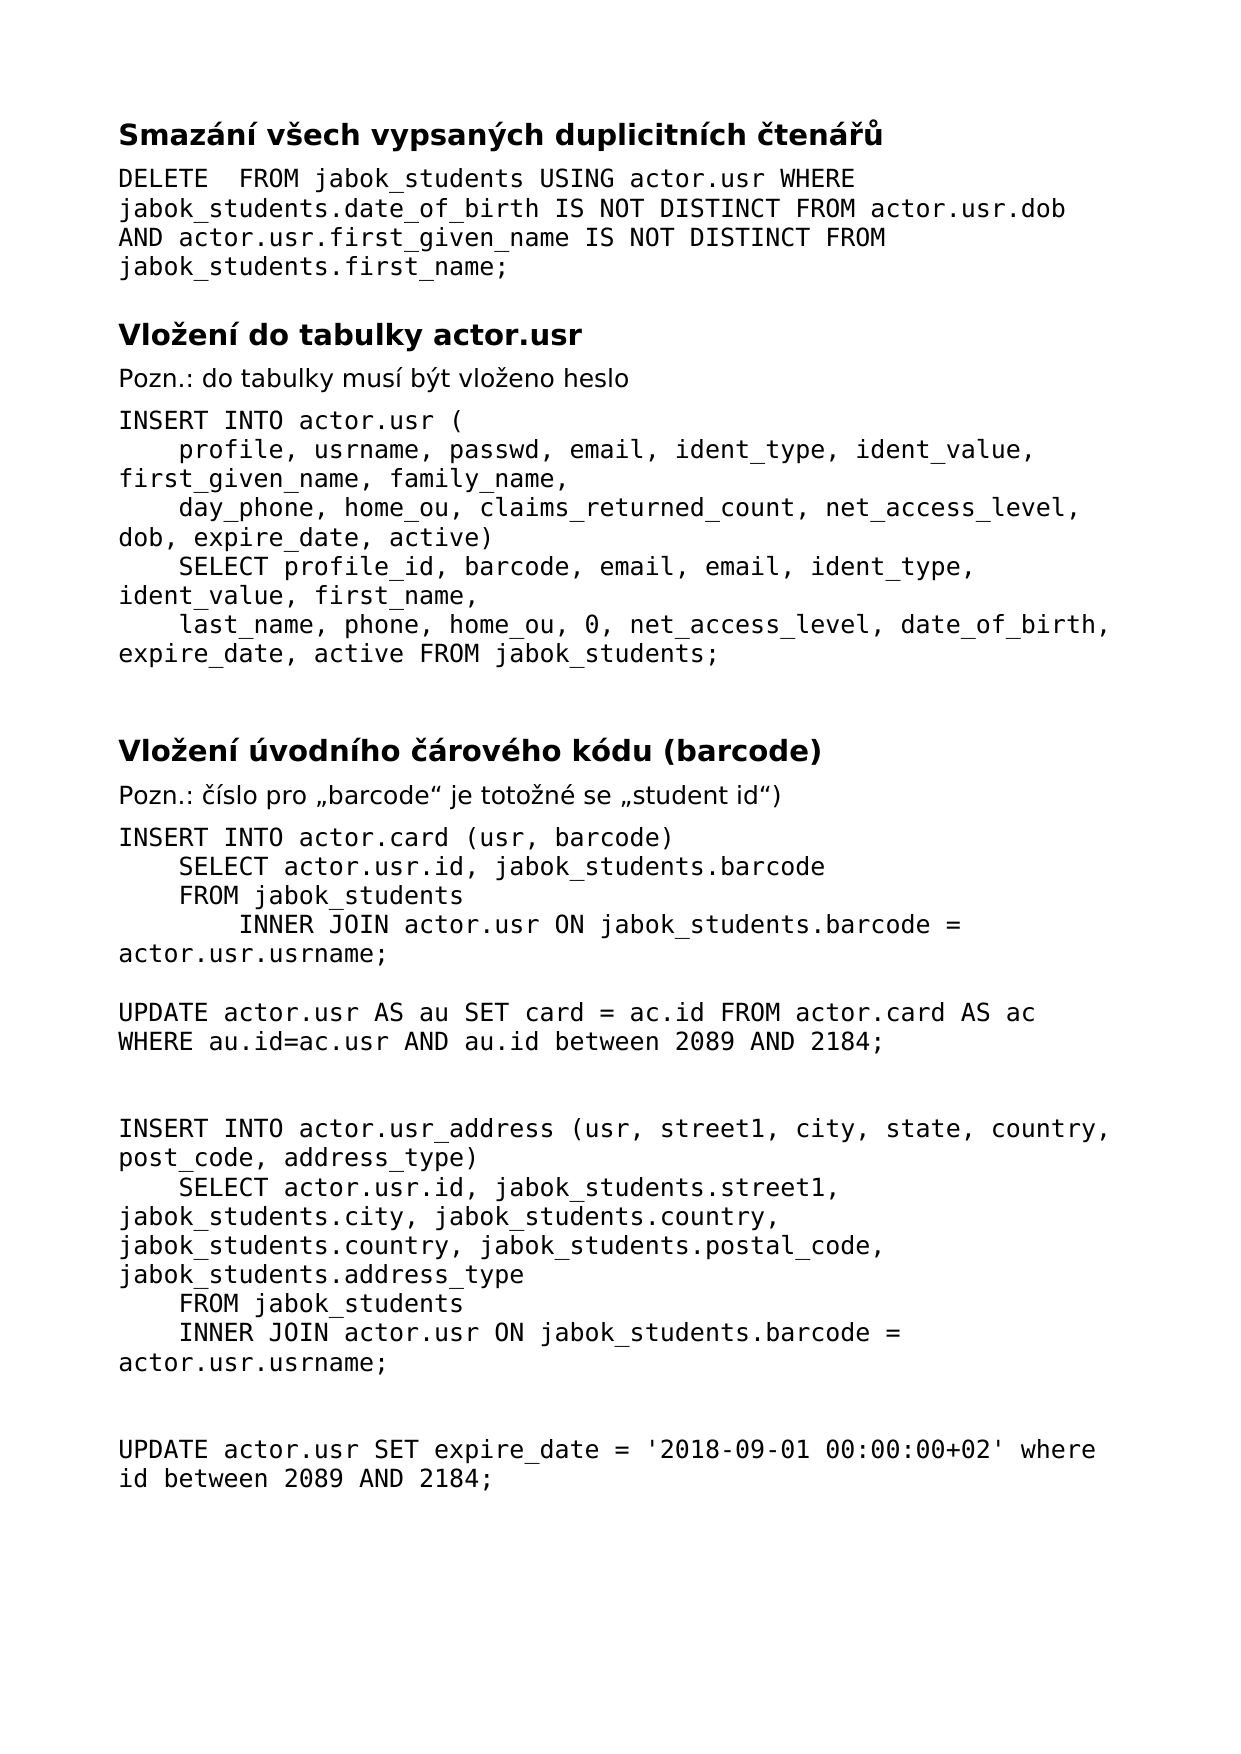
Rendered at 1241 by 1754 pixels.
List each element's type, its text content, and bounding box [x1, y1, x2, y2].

text Pozn.: číslo pro „barcode“ je totožné se „student id“) [118, 781, 1122, 810]
text INSERT INTO actor.usr ( profile, usrname, passwd, email, ident_type, ident_value, first_given_name, family_name, day_phone, home_ou, claims_returned_count, net_access_level, dob, expire_date, active) SELECT profile_id, barcode, email, email, ident_type, ident_value, first_name, last_name, phone, home_ou, 0, net_access_level, date_of_birth, expire_date, active FROM jabok_students; [118, 406, 1122, 698]
text DELETE FROM jabok_students USING actor.usr WHERE jabok_students.date_of_birth IS NOT DISTINCT FROM actor.usr.dob AND actor.usr.first_given_name IS NOT DISTINCT FROM jabok_students.first_name; [118, 164, 1122, 281]
subtitle Vložení do tabulky actor.usr [118, 318, 1122, 352]
text INSERT INTO actor.card (usr, barcode) SELECT actor.usr.id, jabok_students.barcode FROM jabok_students INNER JOIN actor.usr ON jabok_students.barcode = actor.usr.usrname; UPDATE actor.usr AS au SET card = ac.id FROM actor.card AS ac WHERE au.id=ac.usr AND au.id between 2089 AND 2184; INSERT INTO actor.usr_address (usr, street1, city, state, country, post_code, address_type) SELECT actor.usr.id, jabok_students.street1, jabok_students.city, jabok_students.country, jabok_students.country, jabok_students.postal_code, jabok_students.address_type FROM jabok_students INNER JOIN actor.usr ON jabok_students.barcode = actor.usr.usrname; UPDATE actor.usr SET expire_date = '2018-09-01 00:00:00+02' where id between 2089 AND 2184; [118, 823, 1122, 1493]
text Pozn.: do tabulky musí být vloženo heslo [118, 364, 1122, 394]
subtitle Vložení úvodního čárového kódu (barcode) [118, 734, 1122, 768]
subtitle Smazání všech vypsaných duplicitních čtenářů [118, 118, 1122, 152]
